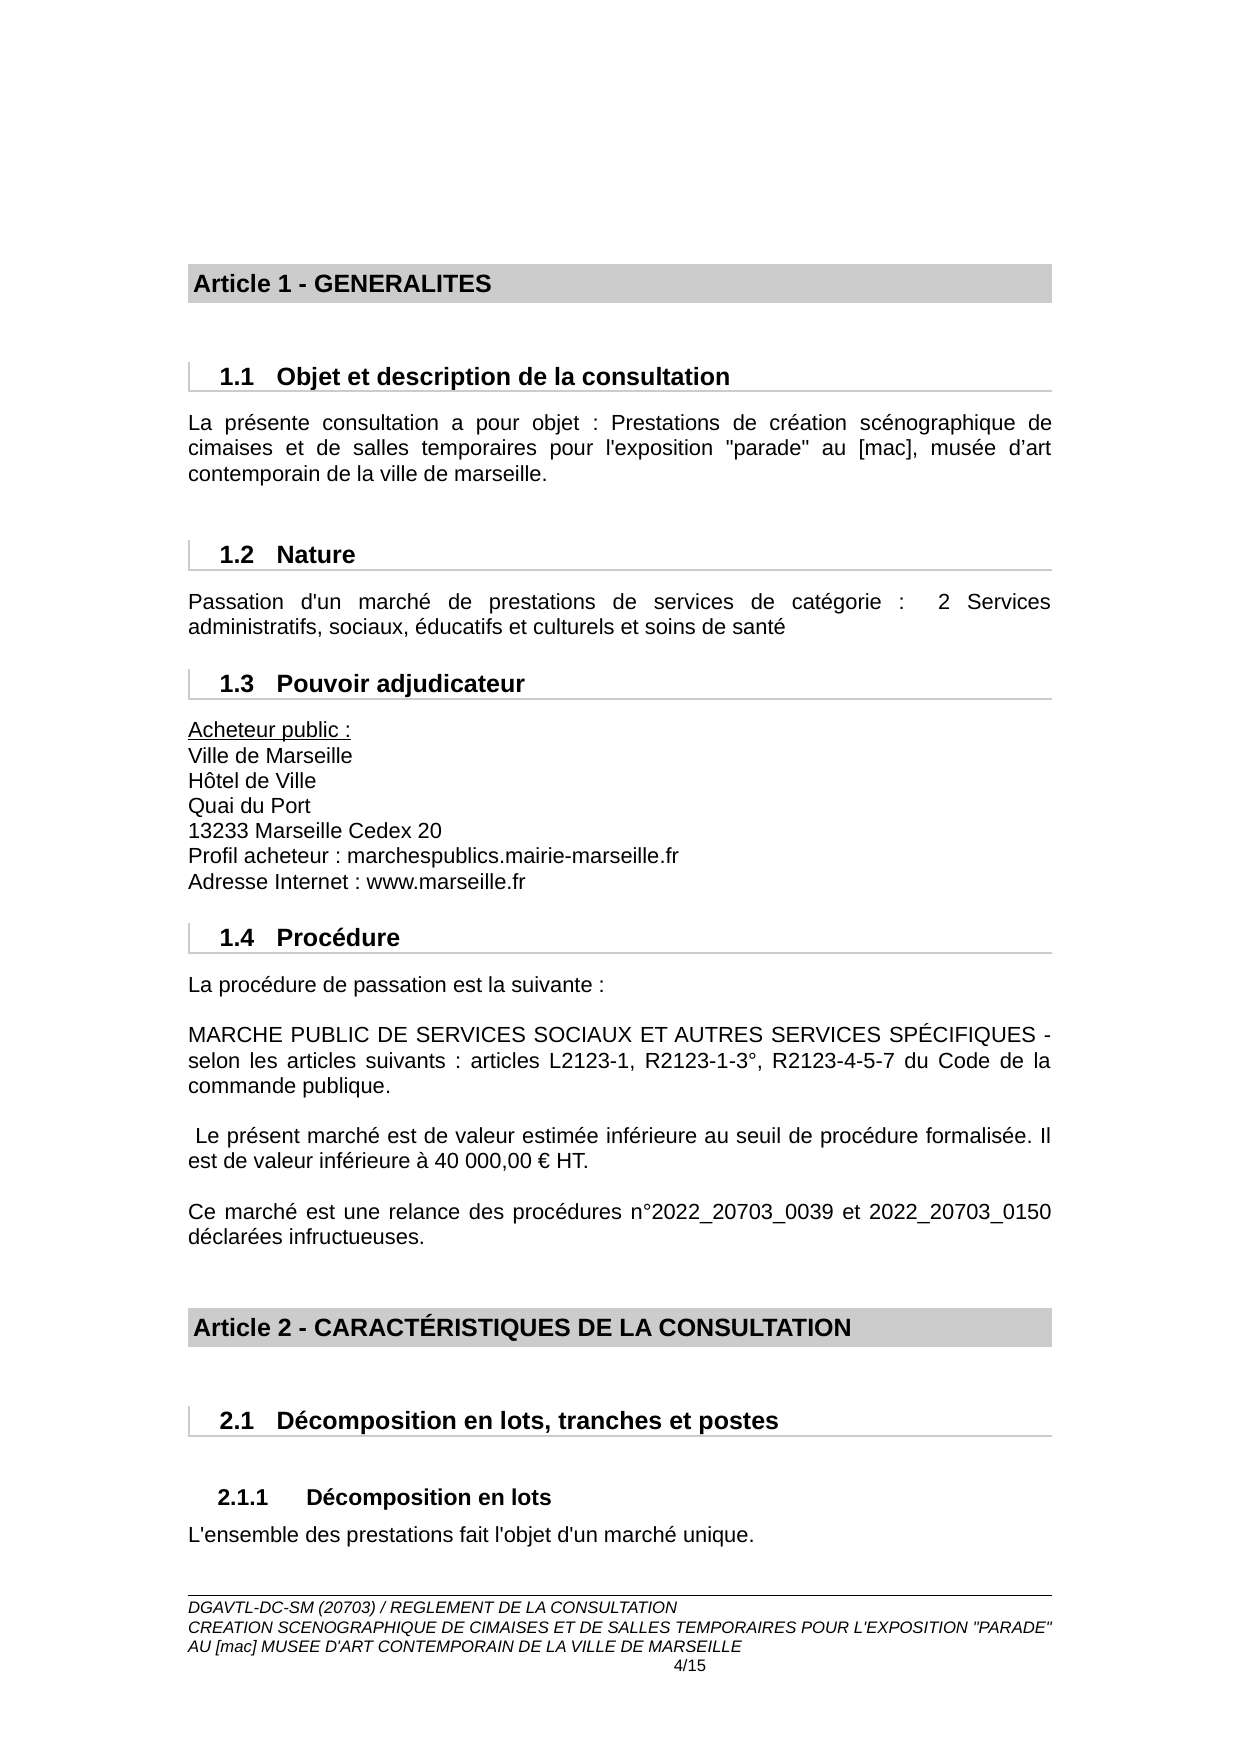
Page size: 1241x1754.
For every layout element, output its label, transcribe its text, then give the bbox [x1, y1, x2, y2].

text Acheteur public : [188, 717, 1052, 743]
text MARCHE PUBLIC DE SERVICES SOCIAUX ET AUTRES SERVICES SPÉCIFIQUES - selon les articles suivants : articles L2123-1, R2123-1-3°, R2123-4-5-7 du Code de la commande publique. [188, 1022, 1052, 1098]
subtitle Pouvoir adjudicateur [190, 669, 1052, 698]
subtitle GENERALITES [190, 266, 1050, 300]
text Passation d'un marché de prestations de services de catégorie : 2 Services administratifs, sociaux, éducatifs et culturels et soins de santé [188, 589, 1052, 639]
text Ville de Marseille [188, 743, 1052, 768]
subtitle Nature [190, 540, 1052, 569]
text La présente consultation a pour objet : Prestations de création Scénographique DE CIMAISES ET DE SALLES TEMPORAIRES POUR L'EXPOSITION "PARADE" AU [mac], Musée d’Art contemporain de la Ville de Marseille. [188, 410, 1052, 486]
subtitle Objet et description de la consultation [190, 362, 1052, 390]
subtitle CARACTÉRISTIQUES DE LA CONSULTATION [190, 1311, 1050, 1345]
text L'ensemble des prestations fait l'objet d'un marché unique. [188, 1522, 1052, 1547]
text Adresse Internet : www.marseille.fr [188, 869, 1052, 894]
text Hôtel de Ville [188, 768, 1052, 793]
subtitle Décomposition en lots, tranches et postes [190, 1406, 1052, 1435]
text Le présent marché est de valeur estimée inférieure au seuil de procédure formalisée. Il est de valeur inférieure à 40 000,00 € HT. [188, 1123, 1052, 1173]
text Profil acheteur : marchespublics.mairie-marseille.fr [188, 843, 1052, 869]
text Ce marché est une relance des procédures n°2022_20703_0039 et 2022_20703_0150 déclarées infructueuses. [188, 1199, 1052, 1249]
text Quai du Port [188, 793, 1052, 818]
subtitle Procédure [190, 923, 1052, 952]
subtitle Décomposition en lots [188, 1484, 1052, 1511]
text 13233 Marseille Cedex 20 [188, 818, 1052, 843]
text La procédure de passation est la suivante : [188, 972, 1052, 997]
